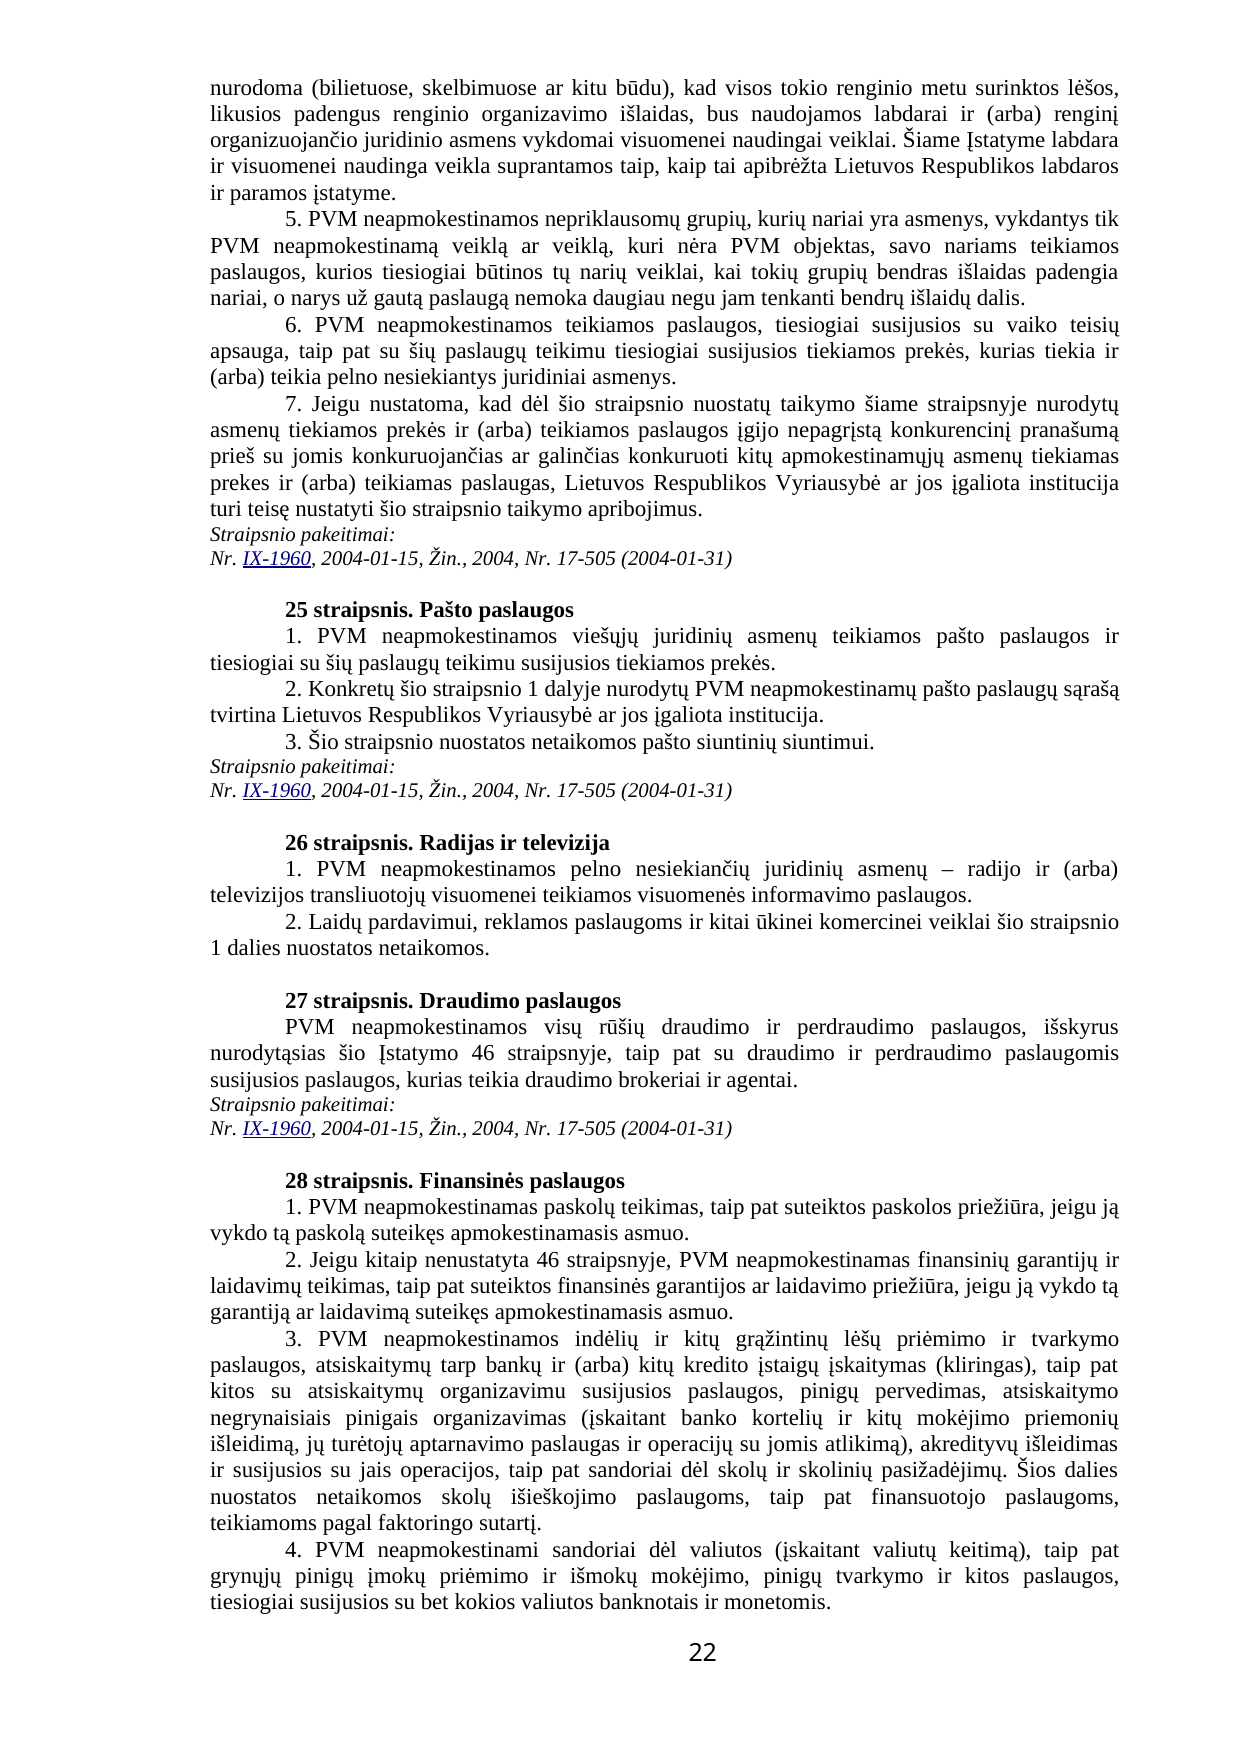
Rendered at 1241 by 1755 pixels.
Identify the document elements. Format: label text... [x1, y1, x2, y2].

text 7. Jeigu nustatoma, kad dėl šio straipsnio nuostatų taikymo šiame straipsnyje nurodytų asmenų tiekiamos prekės ir (arba) teikiamos paslaugos įgijo nepagrįstą konkurencinį pranašumą prieš su jomis konkuruojančias ar galinčias konkuruoti kitų apmokestinamųjų asmenų tiekiamas prekes ir (arba) teikiamas paslaugas, Lietuvos Respublikos Vyriausybė ar jos įgaliota institucija turi teisę nustatyti šio straipsnio taikymo apribojimus. [210, 390, 1120, 522]
text 1. PVM neapmokestinamos pelno nesiekiančių juridinių asmenų – radijo ir (arba) televizijos transliuotojų visuomenei teikiamos visuomenės informavimo paslaugos. [210, 855, 1120, 908]
text 25 straipsnis. Pašto paslaugos [210, 596, 1120, 622]
text Nr. IX-1960, 2004-01-15, Žin., 2004, Nr. 17-505 (2004-01-31) [210, 546, 1120, 570]
text 6. PVM neapmokestinamos teikiamos paslaugos, tiesiogiai susijusios su vaiko teisių apsauga, taip pat su šių paslaugų teikimu tiesiogiai susijusios tiekiamos prekės, kurias tiekia ir (arba) teikia pelno nesiekiantys juridiniai asmenys. [210, 311, 1120, 390]
text Straipsnio pakeitimai: [210, 522, 1120, 546]
text 1. PVM neapmokestinamas paskolų teikimas, taip pat suteiktos paskolos priežiūra, jeigu ją vykdo tą paskolą suteikęs apmokestinamasis asmuo. [210, 1193, 1120, 1246]
text PVM neapmokestinamos visų rūšių draudimo ir perdraudimo paslaugos, išskyrus nurodytąsias šio Įstatymo 46 straipsnyje, taip pat su draudimo ir perdraudimo paslaugomis susijusios paslaugos, kurias teikia draudimo brokeriai ir agentai. [210, 1013, 1120, 1092]
text Nr. IX-1960, 2004-01-15, Žin., 2004, Nr. 17-505 (2004-01-31) [210, 1116, 1120, 1140]
text 26 straipsnis. Radijas ir televizija [210, 829, 1120, 855]
text nurodoma (bilietuose, skelbimuose ar kitu būdu), kad visos tokio renginio metu surinktos lėšos, likusios padengus renginio organizavimo išlaidas, bus naudojamos labdarai ir (arba) renginį organizuojančio juridinio asmens vykdomai visuomenei naudingai veiklai. Šiame Įstatyme labdara ir visuomenei naudinga veikla suprantamos taip, kaip tai apibrėžta Lietuvos Respublikos labdaros ir paramos įstatyme. [210, 73, 1120, 205]
text Nr. IX-1960, 2004-01-15, Žin., 2004, Nr. 17-505 (2004-01-31) [210, 778, 1120, 802]
text Straipsnio pakeitimai: [210, 754, 1120, 778]
text 2. Konkretų šio straipsnio 1 dalyje nurodytų PVM neapmokestinamų pašto paslaugų sąrašą tvirtina Lietuvos Respublikos Vyriausybė ar jos įgaliota institucija. [210, 675, 1120, 728]
text 2. Laidų pardavimui, reklamos paslaugoms ir kitai ūkinei komercinei veiklai šio straipsnio 1 dalies nuostatos netaikomos. [210, 908, 1120, 960]
text 5. PVM neapmokestinamos nepriklausomų grupių, kurių nariai yra asmenys, vykdantys tik PVM neapmokestinamą veiklą ar veiklą, kuri nėra PVM objektas, savo nariams teikiamos paslaugos, kurios tiesiogiai būtinos tų narių veiklai, kai tokių grupių bendras išlaidas padengia nariai, o narys už gautą paslaugą nemoka daugiau negu jam tenkanti bendrų išlaidų dalis. [210, 205, 1120, 311]
text 3. PVM neapmokestinamos indėlių ir kitų grąžintinų lėšų priėmimo ir tvarkymo paslaugos, atsiskaitymų tarp bankų ir (arba) kitų kredito įstaigų įskaitymas (kliringas), taip pat kitos su atsiskaitymų organizavimu susijusios paslaugos, pinigų pervedimas, atsiskaitymo negrynaisiais pinigais organizavimas (įskaitant banko kortelių ir kitų mokėjimo priemonių išleidimą, jų turėtojų aptarnavimo paslaugas ir operacijų su jomis atlikimą), akredityvų išleidimas ir susijusios su jais operacijos, taip pat sandoriai dėl skolų ir skolinių pasižadėjimų. Šios dalies nuostatos netaikomos skolų išieškojimo paslaugoms, taip pat finansuotojo paslaugoms, teikiamoms pagal faktoringo sutartį. [210, 1325, 1120, 1536]
text 1. PVM neapmokestinamos viešųjų juridinių asmenų teikiamos pašto paslaugos ir tiesiogiai su šių paslaugų teikimu susijusios tiekiamos prekės. [210, 622, 1120, 675]
text Straipsnio pakeitimai: [210, 1092, 1120, 1116]
text 3. Šio straipsnio nuostatos netaikomos pašto siuntinių siuntimui. [210, 728, 1120, 754]
text 2. Jeigu kitaip nenustatyta 46 straipsnyje, PVM neapmokestinamas finansinių garantijų ir laidavimų teikimas, taip pat suteiktos finansinės garantijos ar laidavimo priežiūra, jeigu ją vykdo tą garantiją ar laidavimą suteikęs apmokestinamasis asmuo. [210, 1246, 1120, 1325]
text 27 straipsnis. Draudimo paslaugos [210, 987, 1120, 1013]
text 28 straipsnis. Finansinės paslaugos [210, 1167, 1120, 1193]
text 4. PVM neapmokestinami sandoriai dėl valiutos (įskaitant valiutų keitimą), taip pat grynųjų pinigų įmokų priėmimo ir išmokų mokėjimo, pinigų tvarkymo ir kitos paslaugos, tiesiogiai susijusios su bet kokios valiutos banknotais ir monetomis. [210, 1536, 1120, 1615]
